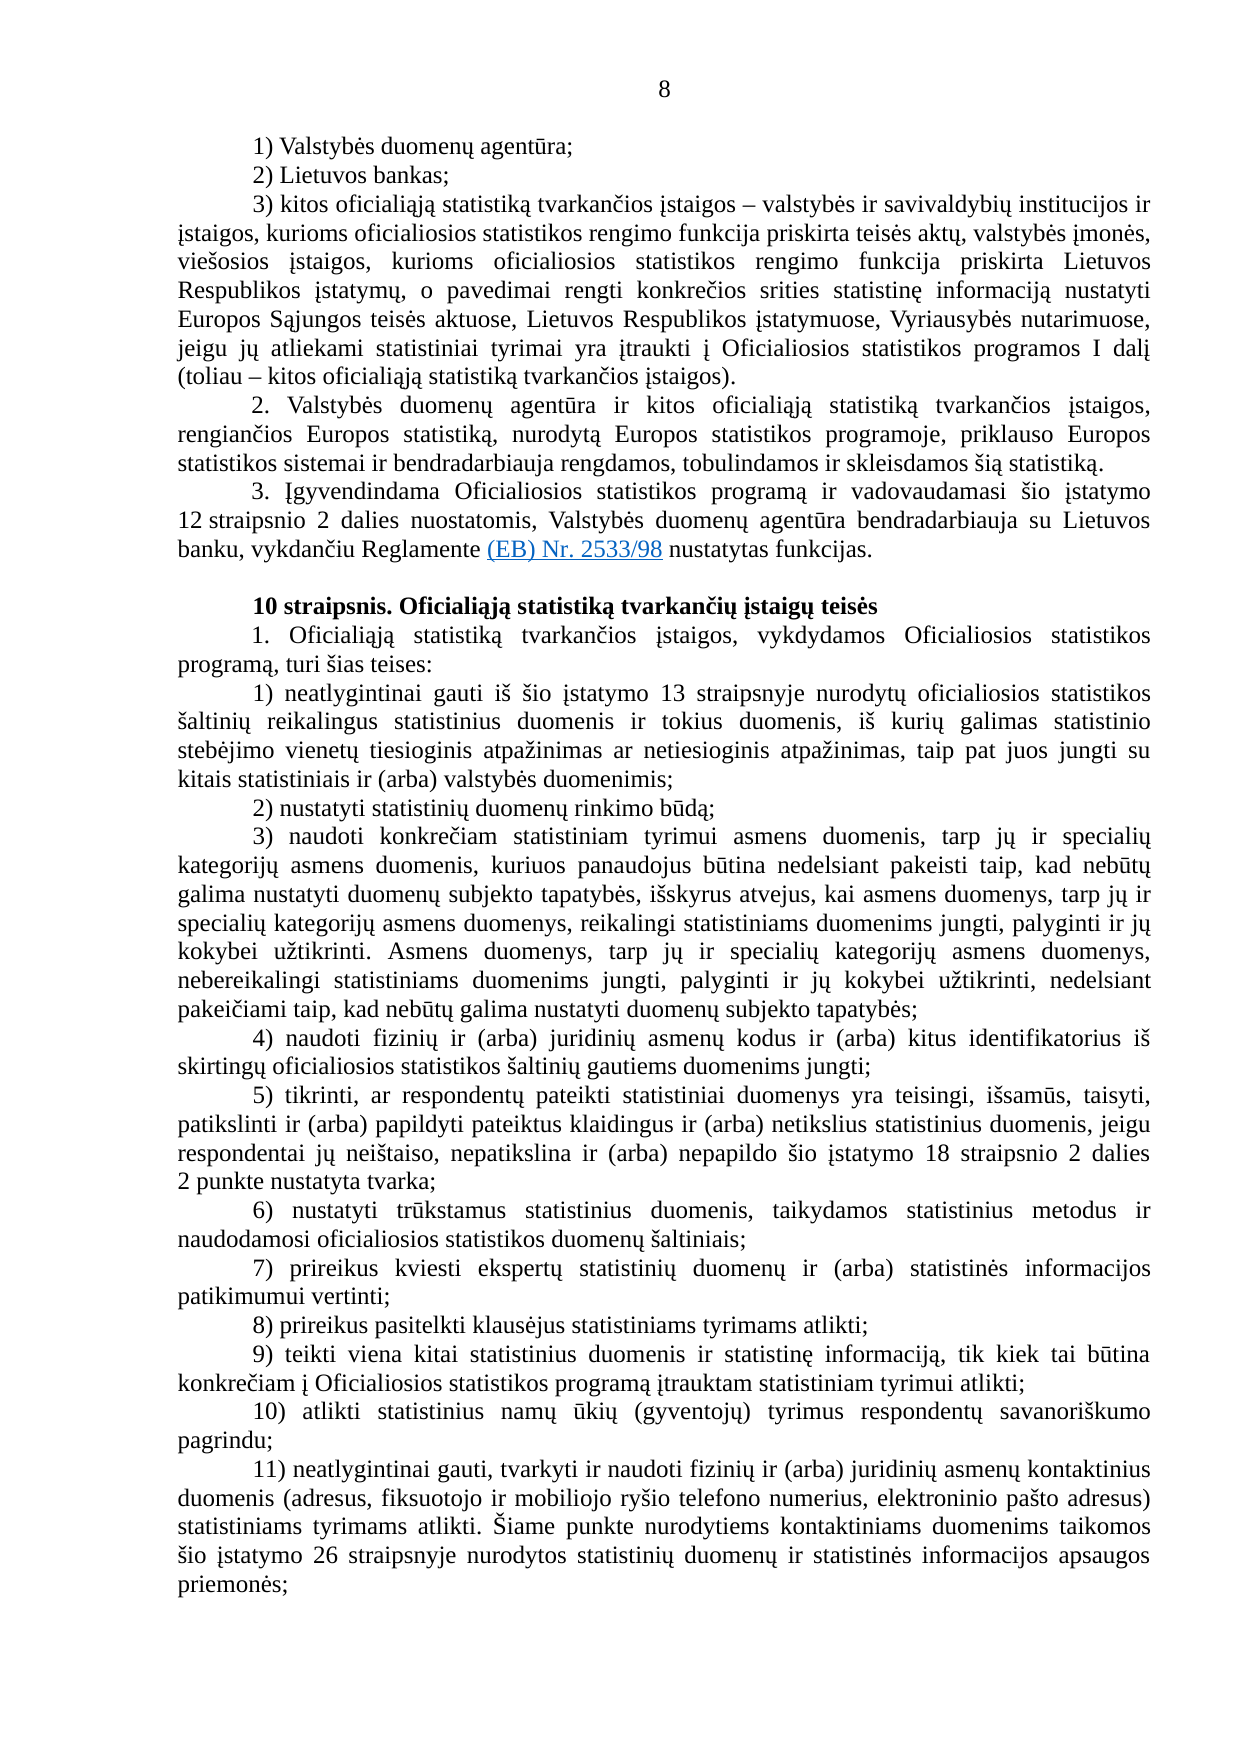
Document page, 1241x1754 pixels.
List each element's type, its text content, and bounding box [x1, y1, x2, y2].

subtitle 10 straipsnis. Oficialiąją statistiką tvarkančių įstaigų teisės [177, 591, 1152, 620]
text 1) Valstybės duomenų agentūra; [177, 131, 1152, 160]
text 3) kitos oficialiąją statistiką tvarkančios įstaigos – valstybės ir savivaldybių institucijos ir įstaigos, kurioms oficialiosios statistikos rengimo funkcija priskirta teisės aktų, valstybės įmonės, viešosios įstaigos, kurioms oficialiosios statistikos rengimo funkcija priskirta Lietuvos Respublikos įstatymų, o pavedimai rengti konkrečios srities statistinę informaciją nustatyti Europos Sąjungos teisės aktuose, Lietuvos Respublikos įstatymuose, Vyriausybės nutarimuose, jeigu jų atliekami statistiniai tyrimai yra įtraukti į Oficialiosios statistikos programos I dalį (toliau – kitos oficialiąją statistiką tvarkančios įstaigos). [177, 189, 1152, 390]
text 2) Lietuvos bankas; [177, 160, 1152, 189]
text 7) prireikus kviesti ekspertų statistinių duomenų ir (arba) statistinės informacijos patikimumui vertinti; [177, 1253, 1152, 1310]
text 1. Oficialiąją statistiką tvarkančios įstaigos, vykdydamos Oficialiosios statistikos programą, turi šias teises: [177, 620, 1152, 678]
text 4) naudoti fizinių ir (arba) juridinių asmenų kodus ir (arba) kitus identifikatorius iš skirtingų oficialiosios statistikos šaltinių gautiems duomenims jungti; [177, 1023, 1152, 1080]
text 11) neatlygintinai gauti, tvarkyti ir naudoti fizinių ir (arba) juridinių asmenų kontaktinius duomenis (adresus, fiksuotojo ir mobiliojo ryšio telefono numerius, elektroninio pašto adresus) statistiniams tyrimams atlikti. Šiame punkte nurodytiems kontaktiniams duomenims taikomos šio įstatymo 26 straipsnyje nurodytos statistinių duomenų ir statistinės informacijos apsaugos priemonės; [177, 1454, 1152, 1598]
text 2. Valstybės duomenų agentūra ir kitos oficialiąją statistiką tvarkančios įstaigos, rengiančios Europos statistiką, nurodytą Europos statistikos programoje, priklauso Europos statistikos sistemai ir bendradarbiauja rengdamos, tobulindamos ir skleisdamos šią statistiką. [177, 390, 1152, 476]
text 3) naudoti konkrečiam statistiniam tyrimui asmens duomenis, tarp jų ir specialių kategorijų asmens duomenis, kuriuos panaudojus būtina nedelsiant pakeisti taip, kad nebūtų galima nustatyti duomenų subjekto tapatybės, išskyrus atvejus, kai asmens duomenys, tarp jų ir specialių kategorijų asmens duomenys, reikalingi statistiniams duomenims jungti, palyginti ir jų kokybei užtikrinti. Asmens duomenys, tarp jų ir specialių kategorijų asmens duomenys, nebereikalingi statistiniams duomenims jungti, palyginti ir jų kokybei užtikrinti, nedelsiant pakeičiami taip, kad nebūtų galima nustatyti duomenų subjekto tapatybės; [177, 821, 1152, 1023]
text 6) nustatyti trūkstamus statistinius duomenis, taikydamos statistinius metodus ir naudodamosi oficialiosios statistikos duomenų šaltiniais; [177, 1195, 1152, 1253]
text 10) atlikti statistinius namų ūkių (gyventojų) tyrimus respondentų savanoriškumo pagrindu; [177, 1396, 1152, 1454]
text 8) prireikus pasitelkti klausėjus statistiniams tyrimams atlikti; [177, 1310, 1152, 1339]
text 2) nustatyti statistinių duomenų rinkimo būdą; [177, 793, 1152, 821]
text 3. Įgyvendindama Oficialiosios statistikos programą ir vadovaudamasi šio įstatymo 12 straipsnio 2 dalies nuostatomis, Valstybės duomenų agentūra bendradarbiauja su Lietuvos banku, vykdančiu Reglamente (EB) Nr. 2533/98 nustatytas funkcijas. [177, 476, 1152, 563]
text 1) neatlygintinai gauti iš šio įstatymo 13 straipsnyje nurodytų oficialiosios statistikos šaltinių reikalingus statistinius duomenis ir tokius duomenis, iš kurių galimas statistinio stebėjimo vienetų tiesioginis atpažinimas ar netiesioginis atpažinimas, taip pat juos jungti su kitais statistiniais ir (arba) valstybės duomenimis; [177, 678, 1152, 793]
text 5) tikrinti, ar respondentų pateikti statistiniai duomenys yra teisingi, išsamūs, taisyti, patikslinti ir (arba) papildyti pateiktus klaidingus ir (arba) netikslius statistinius duomenis, jeigu respondentai jų neištaiso, nepatikslina ir (arba) nepapildo šio įstatymo 18 straipsnio 2 dalies 2 punkte nustatyta tvarka; [177, 1080, 1152, 1195]
text 9) teikti viena kitai statistinius duomenis ir statistinę informaciją, tik kiek tai būtina konkrečiam į Oficialiosios statistikos programą įtrauktam statistiniam tyrimui atlikti; [177, 1339, 1152, 1396]
